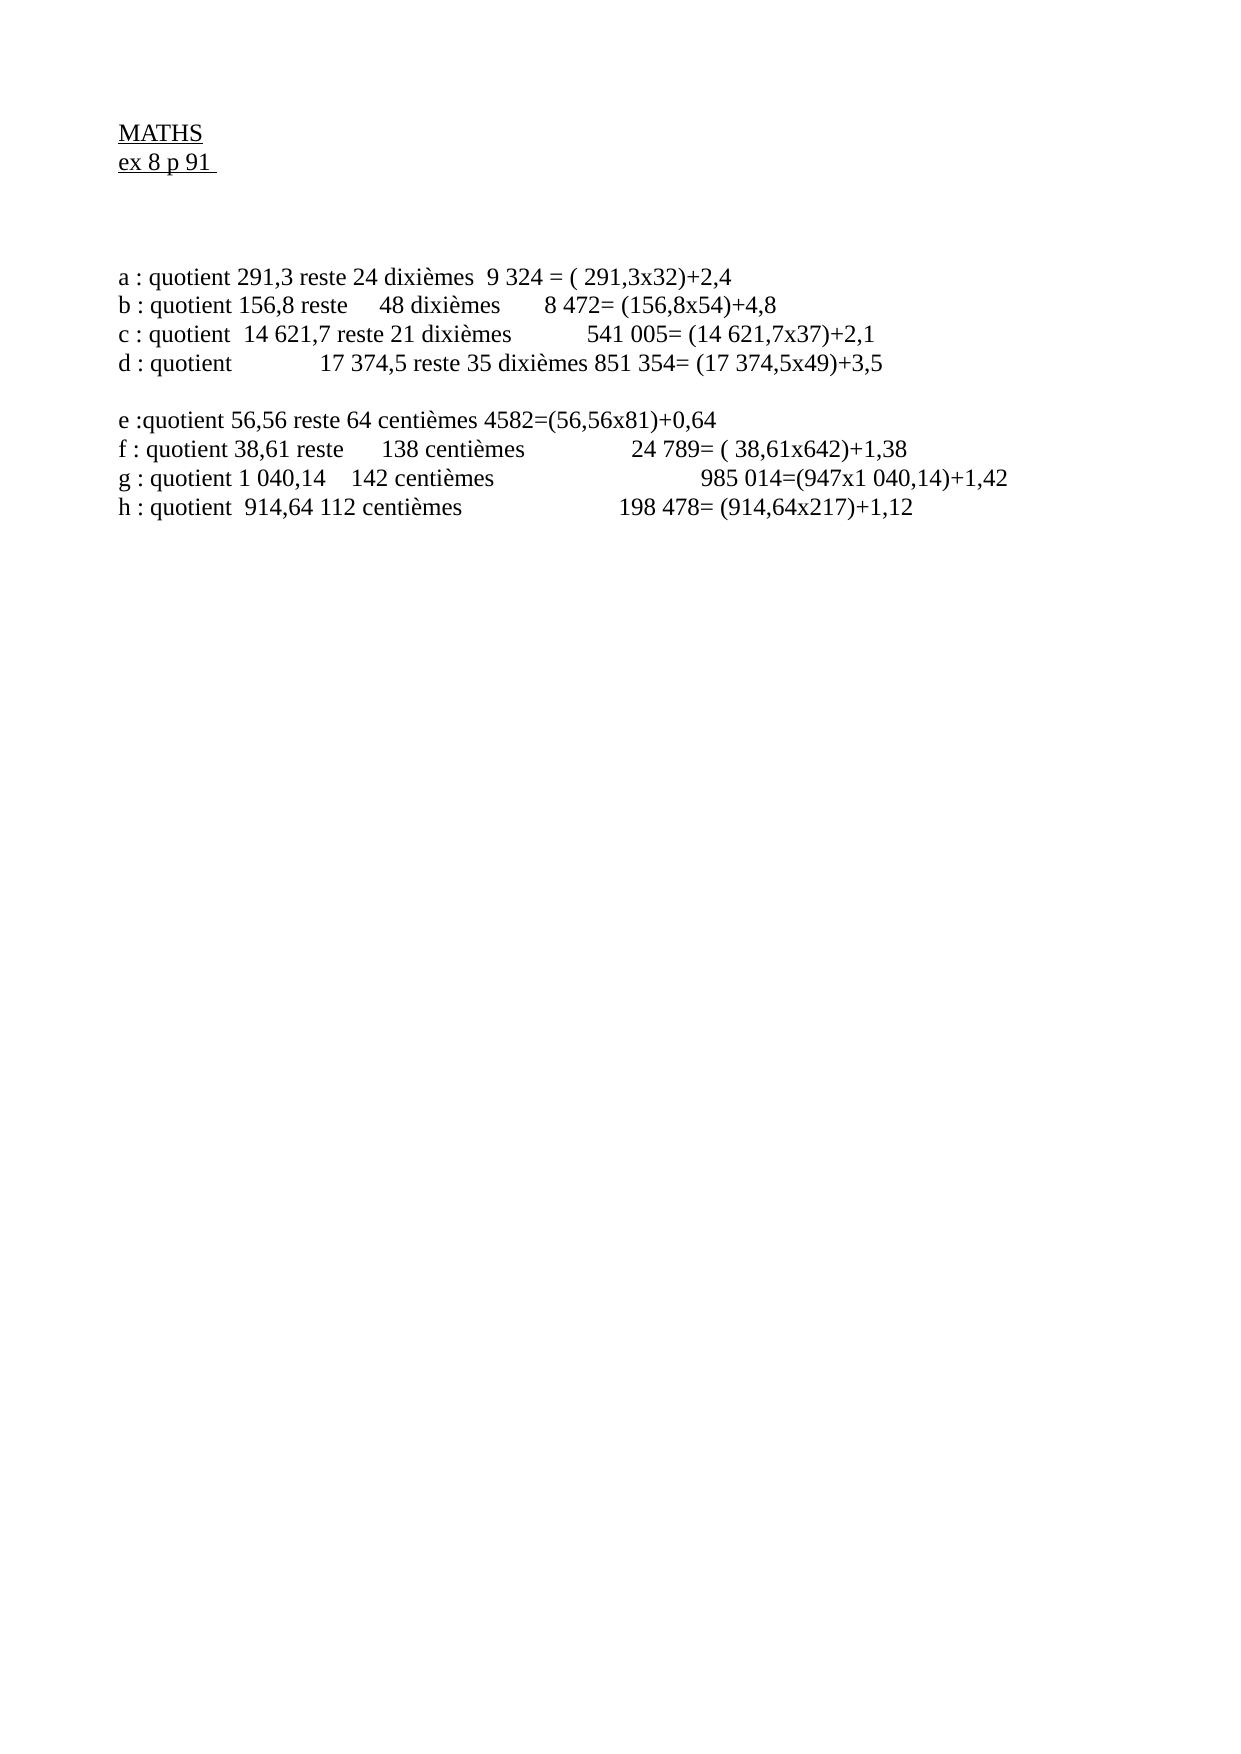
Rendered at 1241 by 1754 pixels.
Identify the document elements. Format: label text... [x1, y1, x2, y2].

text c : quotient 14 621,7 reste 21 dixièmes 541 005= (14 621,7x37)+2,1 [118, 319, 1122, 348]
text d : quotient 17 374,5 reste 35 dixièmes 851 354= (17 374,5x49)+3,5 [118, 348, 1122, 377]
text f : quotient 38,61 reste 138 centièmes 24 789= ( 38,61x642)+1,38 [118, 434, 1122, 463]
text e :quotient 56,56 reste 64 centièmes 4582=(56,56x81)+0,64 [118, 406, 1122, 434]
text a : quotient 291,3 reste 24 dixièmes 9 324 = ( 291,3x32)+2,4 [118, 262, 1122, 291]
text ex 8 p 91 [118, 147, 1122, 176]
text MATHS [118, 118, 1122, 147]
text b : quotient 156,8 reste 48 dixièmes 8 472= (156,8x54)+4,8 [118, 291, 1122, 319]
text g : quotient 1 040,14 142 centièmes 985 014=(947x1 040,14)+1,42 [118, 463, 1122, 492]
text h : quotient 914,64 112 centièmes 198 478= (914,64x217)+1,12 [118, 492, 1122, 521]
